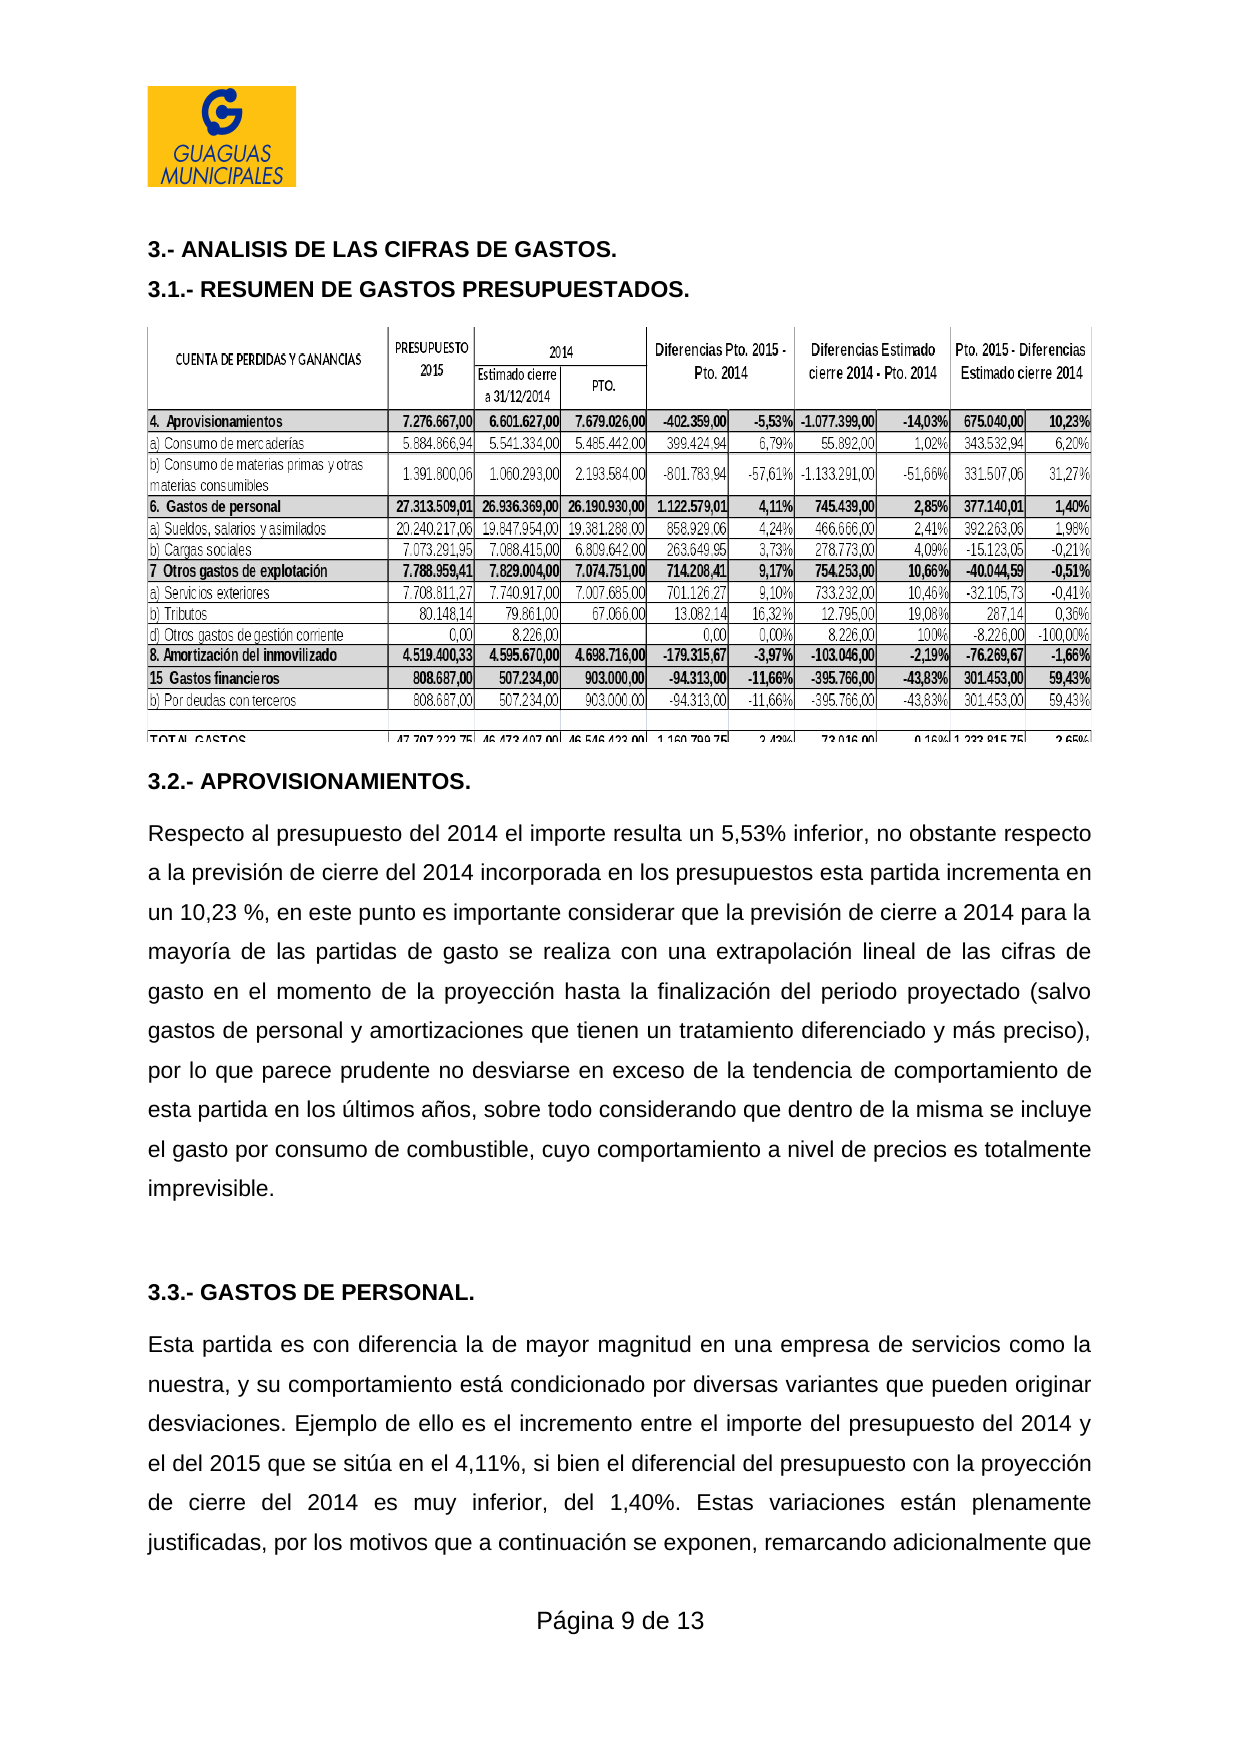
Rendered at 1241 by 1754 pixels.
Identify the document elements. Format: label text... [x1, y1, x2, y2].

text 3.3.- GASTOS DE PERSONAL. [148, 1279, 1092, 1306]
text Esta partida es con diferencia la de mayor magnitud en una empresa de servicios como la nuestra, y su comportamiento está condicionado por diversas variantes que pueden originar desviaciones. Ejemplo de ello es el incremento entre el importe del presupuesto del 2014 y el del 2015 que se sitúa en el 4,11%, si bien el diferencial del presupuesto con la proyección de cierre del 2014 es muy inferior, del 1,40%. Estas variaciones están plenamente justificadas, por los motivos que a continuación se exponen, remarcando adicionalmente que [148, 1331, 1092, 1555]
text 3.1.- RESUMEN DE GASTOS PRESUPUESTADOS. [148, 276, 1092, 302]
text 3.2.- APROVISIONAMIENTOS. [148, 768, 1092, 794]
text Respecto al presupuesto del 2014 el importe resulta un 5,53% inferior, no obstante respecto a la previsión de cierre del 2014 incorporada en los presupuestos esta partida incrementa en un 10,23 %, en este punto es importante considerar que la previsión de cierre a 2014 para la mayoría de las partidas de gasto se realiza con una extrapolación lineal de las cifras de gasto en el momento de la proyección hasta la finalización del periodo proyectado (salvo gastos de personal y amortizaciones que tienen un tratamiento diferenciado y más preciso), por lo que parece prudente no desviarse en exceso de la tendencia de comportamiento de esta partida en los últimos años, sobre todo considerando que dentro de la misma se incluye el gasto por consumo de combustible, cuyo comportamiento a nivel de precios es totalmente imprevisible. [148, 820, 1092, 1202]
text 3.- ANALISIS DE LAS CIFRAS DE GASTOS. [148, 236, 1092, 263]
